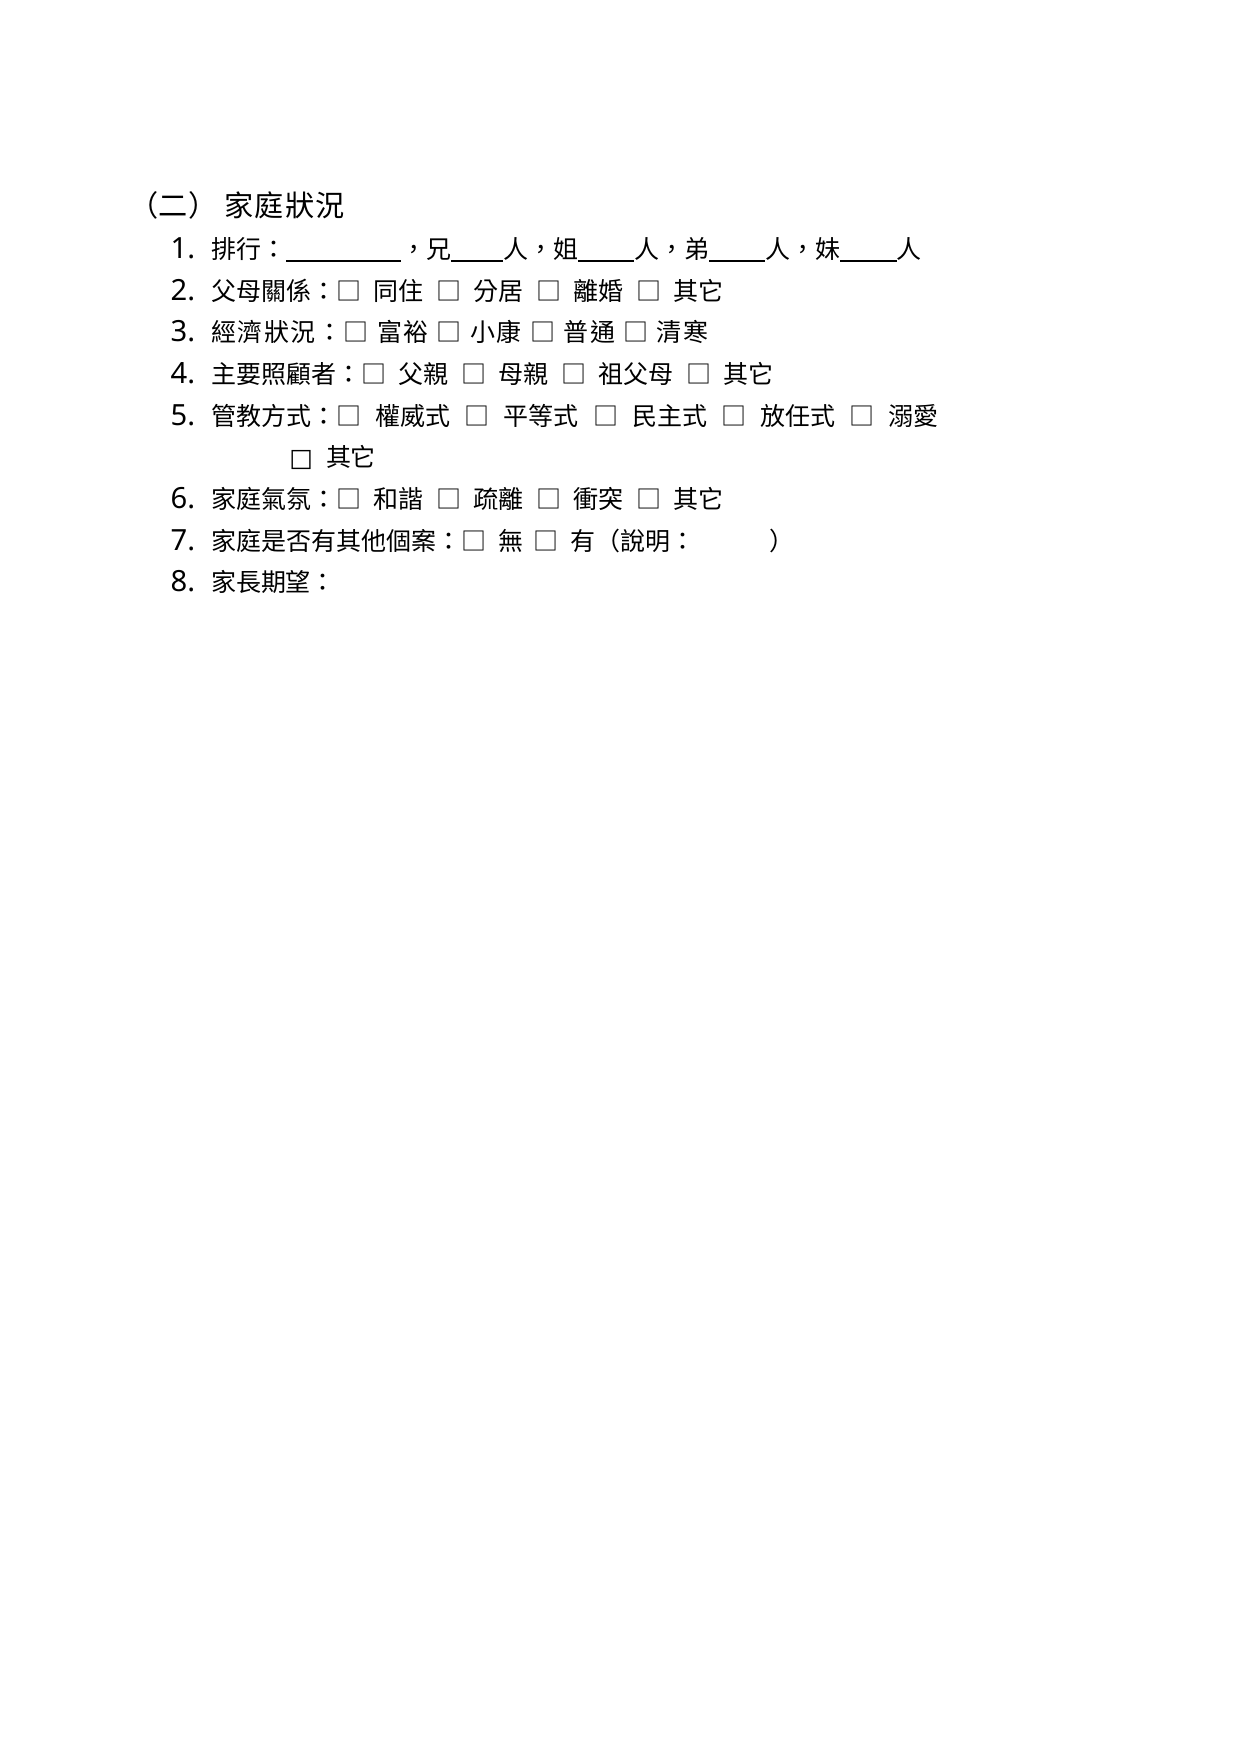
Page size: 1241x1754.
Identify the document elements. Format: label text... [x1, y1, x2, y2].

list 排行： ，兄 人，姐 人，弟 人，妹 人 [37, 225, 1201, 267]
text （二） 家庭狀況 [129, 183, 1201, 225]
list 家庭是否有其他個案：□ 無 □ 有（說明： ） [37, 517, 1201, 558]
list 父母關係：□ 同住 □ 分居 □ 離婚 □ 其它 [37, 267, 1201, 308]
list 經濟狀況：□ 富裕 □ 小康 □ 普通 □ 清寒 [37, 308, 1201, 350]
list 家長期望： [37, 558, 1201, 600]
list □ 其它 [170, 433, 1201, 475]
list 家庭氣氛：□ 和諧 □ 疏離 □ 衝突 □ 其它 [37, 475, 1091, 517]
list 主要照顧者：□ 父親 □ 母親 □ 祖父母 □ 其它 [37, 350, 1201, 392]
list 管教方式：□ 權威式 □ 平等式 □ 民主式 □ 放任式 □ 溺愛 [37, 392, 1201, 433]
